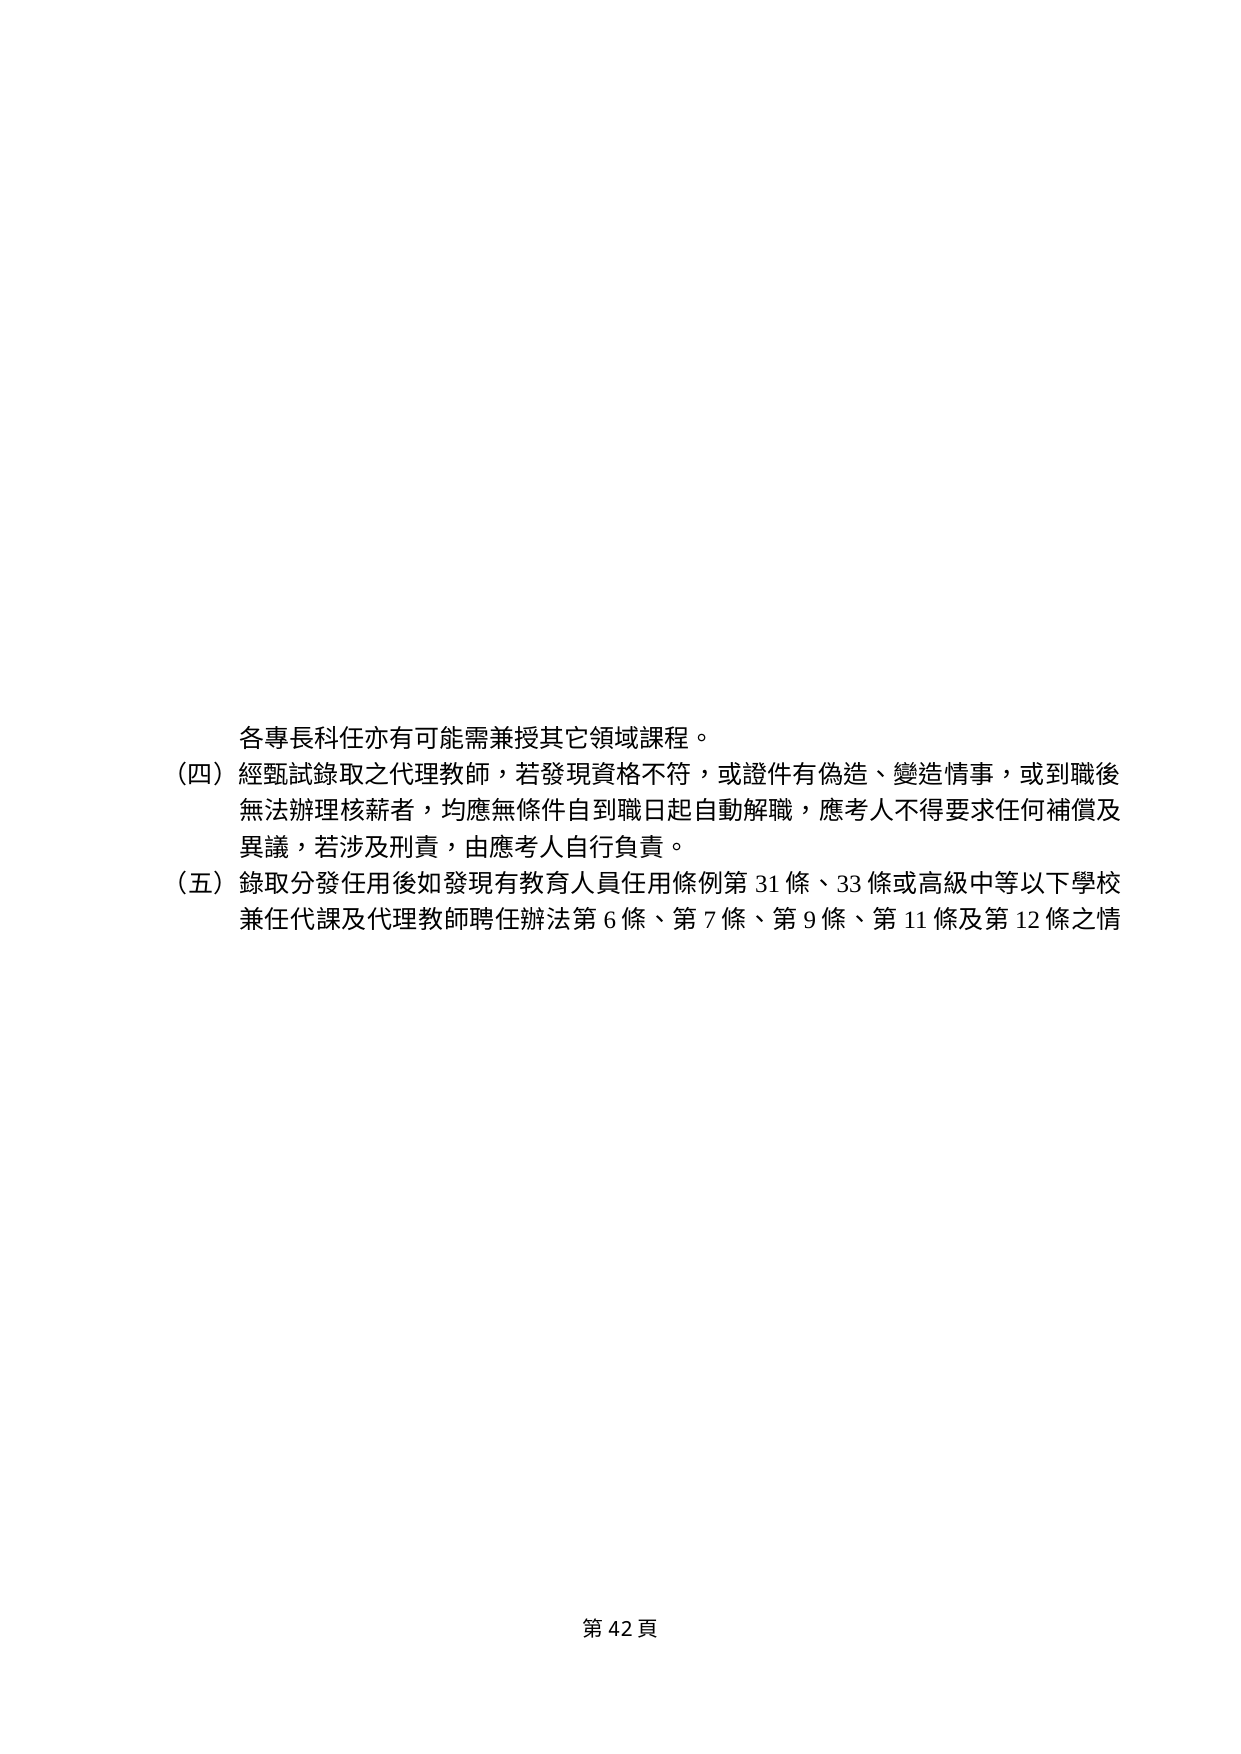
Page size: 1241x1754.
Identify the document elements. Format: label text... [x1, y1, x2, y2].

text 各專長科任亦有可能需兼授其它領域課程。 [162, 718, 1122, 754]
text （五）錄取分發任用後如發現有教育人員任用條例第31條、33條或高級中等以下學校兼任代課及代理教師聘任辦法第6條、第7條、第9條、第11條及第12條之情 [162, 863, 1122, 936]
text （四）經甄試錄取之代理教師，若發現資格不符，或證件有偽造、變造情事，或到職後無法辦理核薪者，均應無條件自到職日起自動解職，應考人不得要求任何補償及異議，若涉及刑責，由應考人自行負責。 [162, 754, 1122, 863]
